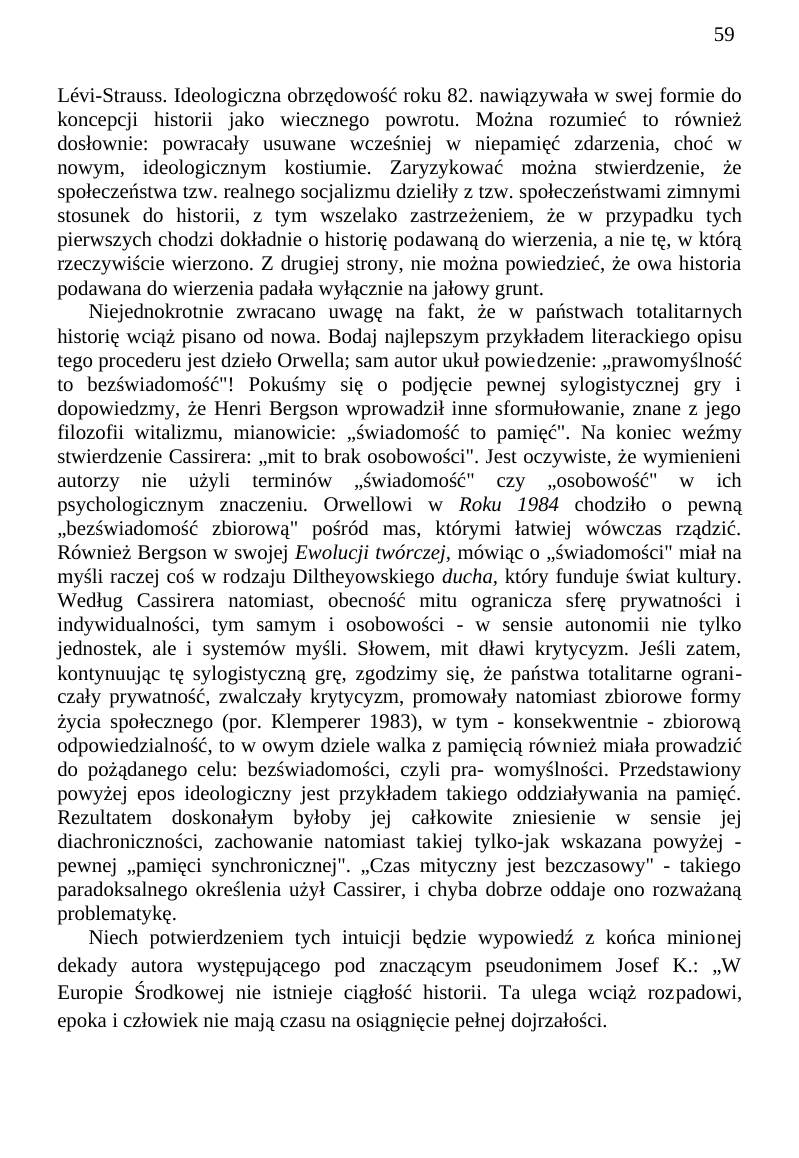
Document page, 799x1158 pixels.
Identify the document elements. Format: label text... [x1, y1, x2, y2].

text Niech potwierdzeniem tych intuicji będzie wypowiedź z końca minio­nej dekady autora występującego pod znaczącym pseudonimem Josef K.: „W Europie Środkowej nie istnieje ciągłość historii. Ta ulega wciąż roz­padowi, epoka i człowiek nie mają czasu na osiągnięcie pełnej dojrzałości. [57, 925, 742, 1032]
text 59 [714, 22, 738, 46]
text Niejednokrotnie zwracano uwagę na fakt, że w państwach totalitar­nych historię wciąż pisano od nowa. Bodaj najlepszym przykładem lite­rackiego opisu tego procederu jest dzieło Orwella; sam autor ukuł powie­dzenie: „prawomyślność to bezświadomość"! Pokuśmy się o podjęcie pewnej sylogistycznej gry i dopowiedzmy, że Henri Bergson wprowadził inne sformułowanie, znane z jego filozofii witalizmu, mianowicie: „świa­domość to pamięć". Na koniec weźmy stwierdzenie Cassirera: „mit to brak osobowości". Jest oczywiste, że wymienieni autorzy nie użyli termi­nów „świadomość" czy „osobowość" w ich psychologicznym znaczeniu. Orwellowi w Roku 1984 chodziło o pewną „bezświadomość zbiorową" pośród mas, którymi łatwiej wówczas rządzić. Również Bergson w swojej Ewolucji twórczej, mówiąc o „świadomości" miał na myśli raczej coś w ro­dzaju Diltheyowskiego ducha, który funduje świat kultury. Według Cassi­rera natomiast, obecność mitu ogranicza sferę prywatności i indywidual­ności, tym samym i osobowości - w sensie autonomii nie tylko jednostek, ale i systemów myśli. Słowem, mit dławi krytycyzm. Jeśli zatem, konty­nuując tę sylogistyczną grę, zgodzimy się, że państwa totalitarne ograni­czały prywatność, zwalczały krytycyzm, promowały natomiast zbiorowe formy życia społecznego (por. Klemperer 1983), w tym - konsekwentnie - zbiorową odpowiedzialność, to w owym dziele walka z pamięcią rów­nież miała prowadzić do pożądanego celu: bezświadomości, czyli pra- womyślności. Przedstawiony powyżej epos ideologiczny jest przykładem takiego oddziaływania na pamięć. Rezultatem doskonałym byłoby jej cał­kowite zniesienie w sensie jej diachroniczności, zachowanie natomiast ta­kiej tylko-jak wskazana powyżej - pewnej „pamięci synchronicznej". „Czas mityczny jest bezczasowy" - takiego paradoksalnego określenia użył Cassirer, i chyba dobrze oddaje ono rozważaną problematykę. [57, 299, 742, 925]
text Lévi-Strauss. Ideologiczna obrzędowość roku 82. nawiązywała w swej formie do koncepcji historii jako wiecznego powrotu. Można rozumieć to również dosłownie: powracały usuwane wcześniej w niepamięć zdarze­nia, choć w nowym, ideologicznym kostiumie. Zaryzykować można stwierdzenie, że społeczeństwa tzw. realnego socjalizmu dzieliły z tzw. społeczeństwami zimnymi stosunek do historii, z tym wszelako zastrze­żeniem, że w przypadku tych pierwszych chodzi dokładnie o historię po­dawaną do wierzenia, a nie tę, w którą rzeczywiście wierzono. Z drugiej strony, nie można powiedzieć, że owa historia podawana do wierzenia padała wyłącznie na jałowy grunt. [57, 83, 742, 299]
